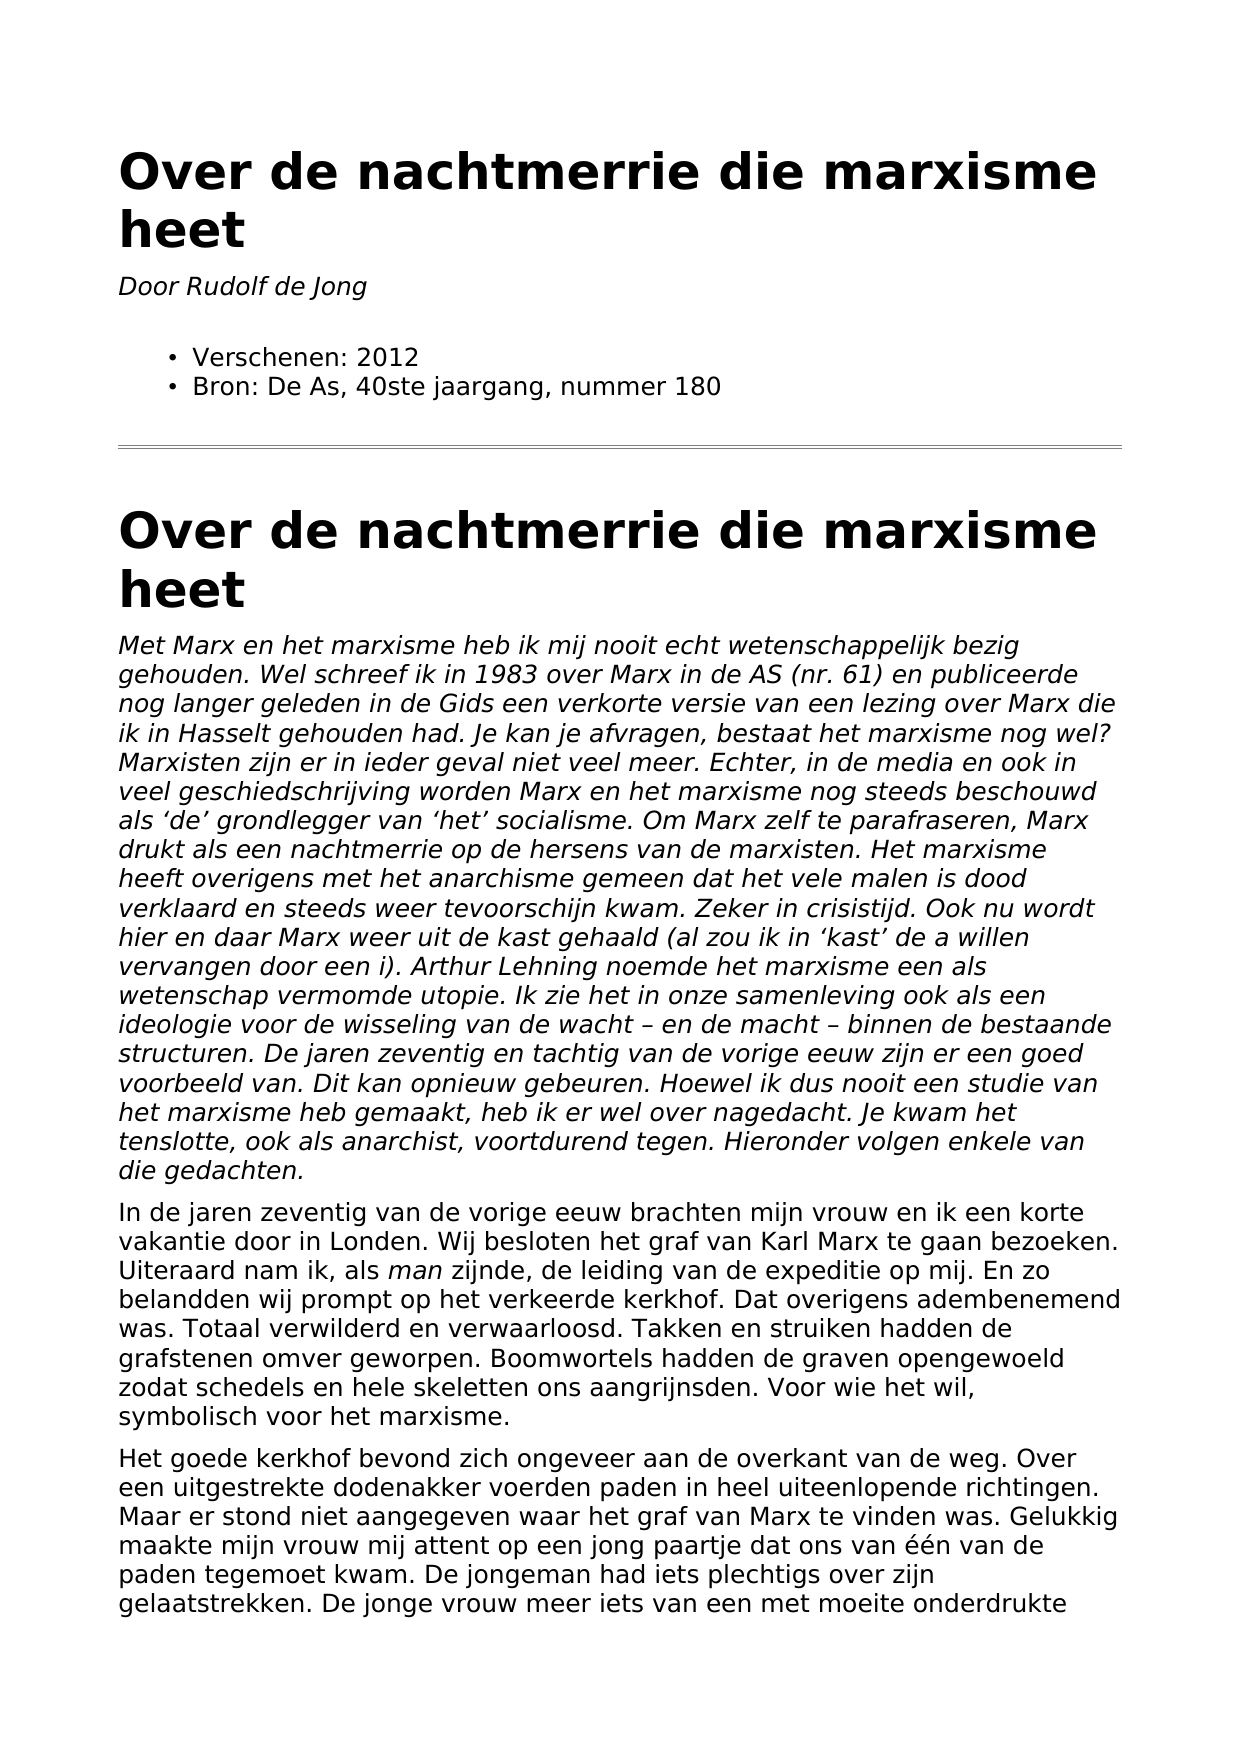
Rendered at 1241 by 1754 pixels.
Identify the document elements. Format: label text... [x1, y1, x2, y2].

text Met Marx en het marxisme heb ik mij nooit echt wetenschappelijk bezig gehouden. Wel schreef ik in 1983 over Marx in de AS (nr. 61) en publiceerde nog langer geleden in de Gids een verkorte versie van een lezing over Marx die ik in Hasselt gehouden had. Je kan je afvragen, bestaat het marxisme nog wel? Marxisten zijn er in ieder geval niet veel meer. Echter, in de media en ook in veel geschiedschrijving worden Marx en het marxisme nog steeds beschouwd als ‘de’ grondlegger van ‘het’ socialisme. Om Marx zelf te parafraseren, Marx drukt als een nachtmerrie op de hersens van de marxisten. Het marxisme heeft overigens met het anarchisme gemeen dat het vele malen is dood verklaard en steeds weer tevoorschijn kwam. Zeker in crisistijd. Ook nu wordt hier en daar Marx weer uit de kast gehaald (al zou ik in ‘kast’ de a willen vervangen door een i). Arthur Lehning noemde het marxisme een als wetenschap vermomde utopie. Ik zie het in onze samenleving ook als een ideologie voor de wisseling van de wacht – en de macht – binnen de bestaande structuren. De jaren zeventig en tachtig van de vorige eeuw zijn er een goed voorbeeld van. Dit kan opnieuw gebeuren. Hoewel ik dus nooit een studie van het marxisme heb gemaakt, heb ik er wel over nagedacht. Je kwam het tenslotte, ook als anarchist, voortdurend tegen. Hieronder volgen enkele van die gedachten. [118, 631, 1122, 1186]
subtitle Over de nachtmerrie die marxisme heet [118, 143, 1122, 259]
subtitle Over de nachtmerrie die marxisme heet [118, 502, 1122, 619]
text Door Rudolf de Jong [118, 272, 1122, 301]
list Bron: De As, 40ste jaargang, nummer 180 [177, 372, 1122, 402]
list Verschenen: 2012 [177, 343, 1122, 372]
text In de jaren zeventig van de vorige eeuw brachten mijn vrouw en ik een korte vakantie door in Londen. Wij besloten het graf van Karl Marx te gaan bezoeken. Uiteraard nam ik, als man zijnde, de leiding van de expeditie op mij. En zo belandden wij prompt op het verkeerde kerkhof. Dat overigens adembenemend was. Totaal verwilderd en verwaarloosd. Takken en struiken hadden de grafstenen omver geworpen. Boomwortels hadden de graven opengewoeld zodat schedels en hele skeletten ons aangrijnsden. Voor wie het wil, symbolisch voor het marxisme. [118, 1198, 1122, 1431]
text Het goede kerkhof bevond zich ongeveer aan de overkant van de weg. Over een uitgestrekte dodenakker voerden paden in heel uiteenlopende richtingen. Maar er stond niet aangegeven waar het graf van Marx te vinden was. Gelukkig maakte mijn vrouw mij attent op een jong paartje dat ons van één van de paden tegemoet kwam. De jongeman had iets plechtigs over zijn gelaatstrekken. De jonge vrouw meer iets van een met moeite onderdrukte [118, 1444, 1122, 1619]
